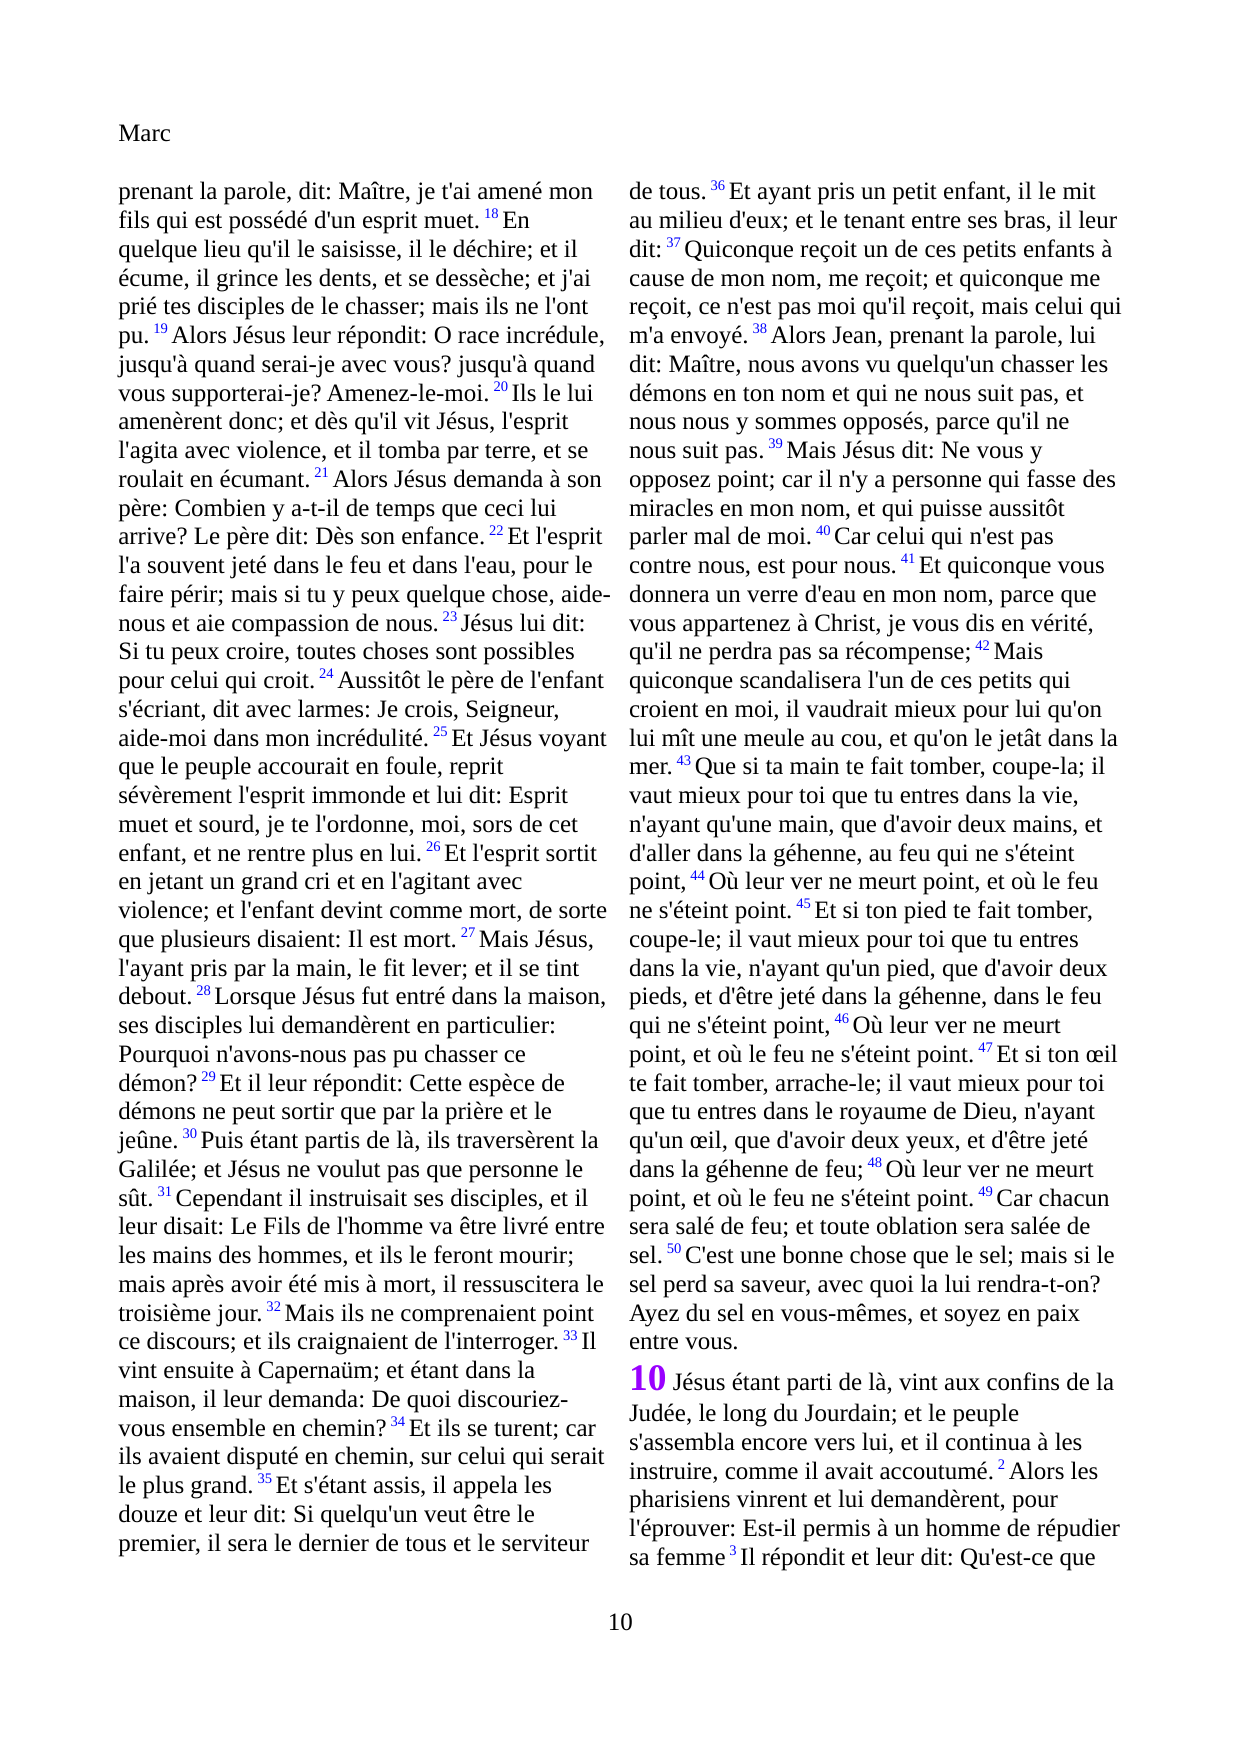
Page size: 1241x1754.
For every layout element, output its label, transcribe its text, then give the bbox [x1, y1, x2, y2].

text de tous. 36 Et ayant pris un petit enfant, il le mit au milieu d'eux; et le tenant entre ses bras, il leur dit: 37 Quiconque reçoit un de ces petits enfants à cause de mon nom, me reçoit; et quiconque me reçoit, ce n'est pas moi qu'il reçoit, mais celui qui m'a envoyé. 38 Alors Jean, prenant la parole, lui dit: Maître, nous avons vu quelqu'un chasser les démons en ton nom et qui ne nous suit pas, et nous nous y sommes opposés, parce qu'il ne nous suit pas. 39 Mais Jésus dit: Ne vous y opposez point; car il n'y a personne qui fasse des miracles en mon nom, et qui puisse aussitôt parler mal de moi. 40 Car celui qui n'est pas contre nous, est pour nous. 41 Et quiconque vous donnera un verre d'eau en mon nom, parce que vous appartenez à Christ, je vous dis en vérité, qu'il ne perdra pas sa récompense; 42 Mais quiconque scandalisera l'un de ces petits qui croient en moi, il vaudrait mieux pour lui qu'on lui mît une meule au cou, et qu'on le jetât dans la mer. 43 Que si ta main te fait tomber, coupe-la; il vaut mieux pour toi que tu entres dans la vie, n'ayant qu'une main, que d'avoir deux mains, et d'aller dans la géhenne, au feu qui ne s'éteint point, 44 Où leur ver ne meurt point, et où le feu ne s'éteint point. 45 Et si ton pied te fait tomber, coupe-le; il vaut mieux pour toi que tu entres dans la vie, n'ayant qu'un pied, que d'avoir deux pieds, et d'être jeté dans la géhenne, dans le feu qui ne s'éteint point, 46 Où leur ver ne meurt point, et où le feu ne s'éteint point. 47 Et si ton œil te fait tomber, arrache-le; il vaut mieux pour toi que tu entres dans le royaume de Dieu, n'ayant qu'un œil, que d'avoir deux yeux, et d'être jeté dans la géhenne de feu; 48 Où leur ver ne meurt point, et où le feu ne s'éteint point. 49 Car chacun sera salé de feu; et toute oblation sera salée de sel. 50 C'est une bonne chose que le sel; mais si le sel perd sa saveur, avec quoi la lui rendra-t-on? Ayez du sel en vous-mêmes, et soyez en paix entre vous. [629, 176, 1122, 1355]
text 10 Jésus étant parti de là, vint aux confins de la Judée, le long du Jourdain; et le peuple s'assembla encore vers lui, et il continua à les instruire, comme il avait accoutumé. 2 Alors les pharisiens vinrent et lui demandèrent, pour l'éprouver: Est-il permis à un homme de répudier sa femme 3 Il répondit et leur dit: Qu'est-ce que [629, 1355, 1122, 1571]
text prenant la parole, dit: Maître, je t'ai amené mon fils qui est possédé d'un esprit muet. 18 En quelque lieu qu'il le saisisse, il le déchire; et il écume, il grince les dents, et se dessèche; et j'ai prié tes disciples de le chasser; mais ils ne l'ont pu. 19 Alors Jésus leur répondit: O race incrédule, jusqu'à quand serai-je avec vous? jusqu'à quand vous supporterai-je? Amenez-le-moi. 20 Ils le lui amenèrent donc; et dès qu'il vit Jésus, l'esprit l'agita avec violence, et il tomba par terre, et se roulait en écumant. 21 Alors Jésus demanda à son père: Combien y a-t-il de temps que ceci lui arrive? Le père dit: Dès son enfance. 22 Et l'esprit l'a souvent jeté dans le feu et dans l'eau, pour le faire périr; mais si tu y peux quelque chose, aide-nous et aie compassion de nous. 23 Jésus lui dit: Si tu peux croire, toutes choses sont possibles pour celui qui croit. 24 Aussitôt le père de l'enfant s'écriant, dit avec larmes: Je crois, Seigneur, aide-moi dans mon incrédulité. 25 Et Jésus voyant que le peuple accourait en foule, reprit sévèrement l'esprit immonde et lui dit: Esprit muet et sourd, je te l'ordonne, moi, sors de cet enfant, et ne rentre plus en lui. 26 Et l'esprit sortit en jetant un grand cri et en l'agitant avec violence; et l'enfant devint comme mort, de sorte que plusieurs disaient: Il est mort. 27 Mais Jésus, l'ayant pris par la main, le fit lever; et il se tint debout. 28 Lorsque Jésus fut entré dans la maison, ses disciples lui demandèrent en particulier: Pourquoi n'avons-nous pas pu chasser ce démon? 29 Et il leur répondit: Cette espèce de démons ne peut sortir que par la prière et le jeûne. 30 Puis étant partis de là, ils traversèrent la Galilée; et Jésus ne voulut pas que personne le sût. 31 Cependant il instruisait ses disciples, et il leur disait: Le Fils de l'homme va être livré entre les mains des hommes, et ils le feront mourir; mais après avoir été mis à mort, il ressuscitera le troisième jour. 32 Mais ils ne comprenaient point ce discours; et ils craignaient de l'interroger. 33 Il vint ensuite à Capernaüm; et étant dans la maison, il leur demanda: De quoi discouriez-vous ensemble en chemin? 34 Et ils se turent; car ils avaient disputé en chemin, sur celui qui serait le plus grand. 35 Et s'étant assis, il appela les douze et leur dit: Si quelqu'un veut être le premier, il sera le dernier de tous et le serviteur [118, 176, 611, 1556]
